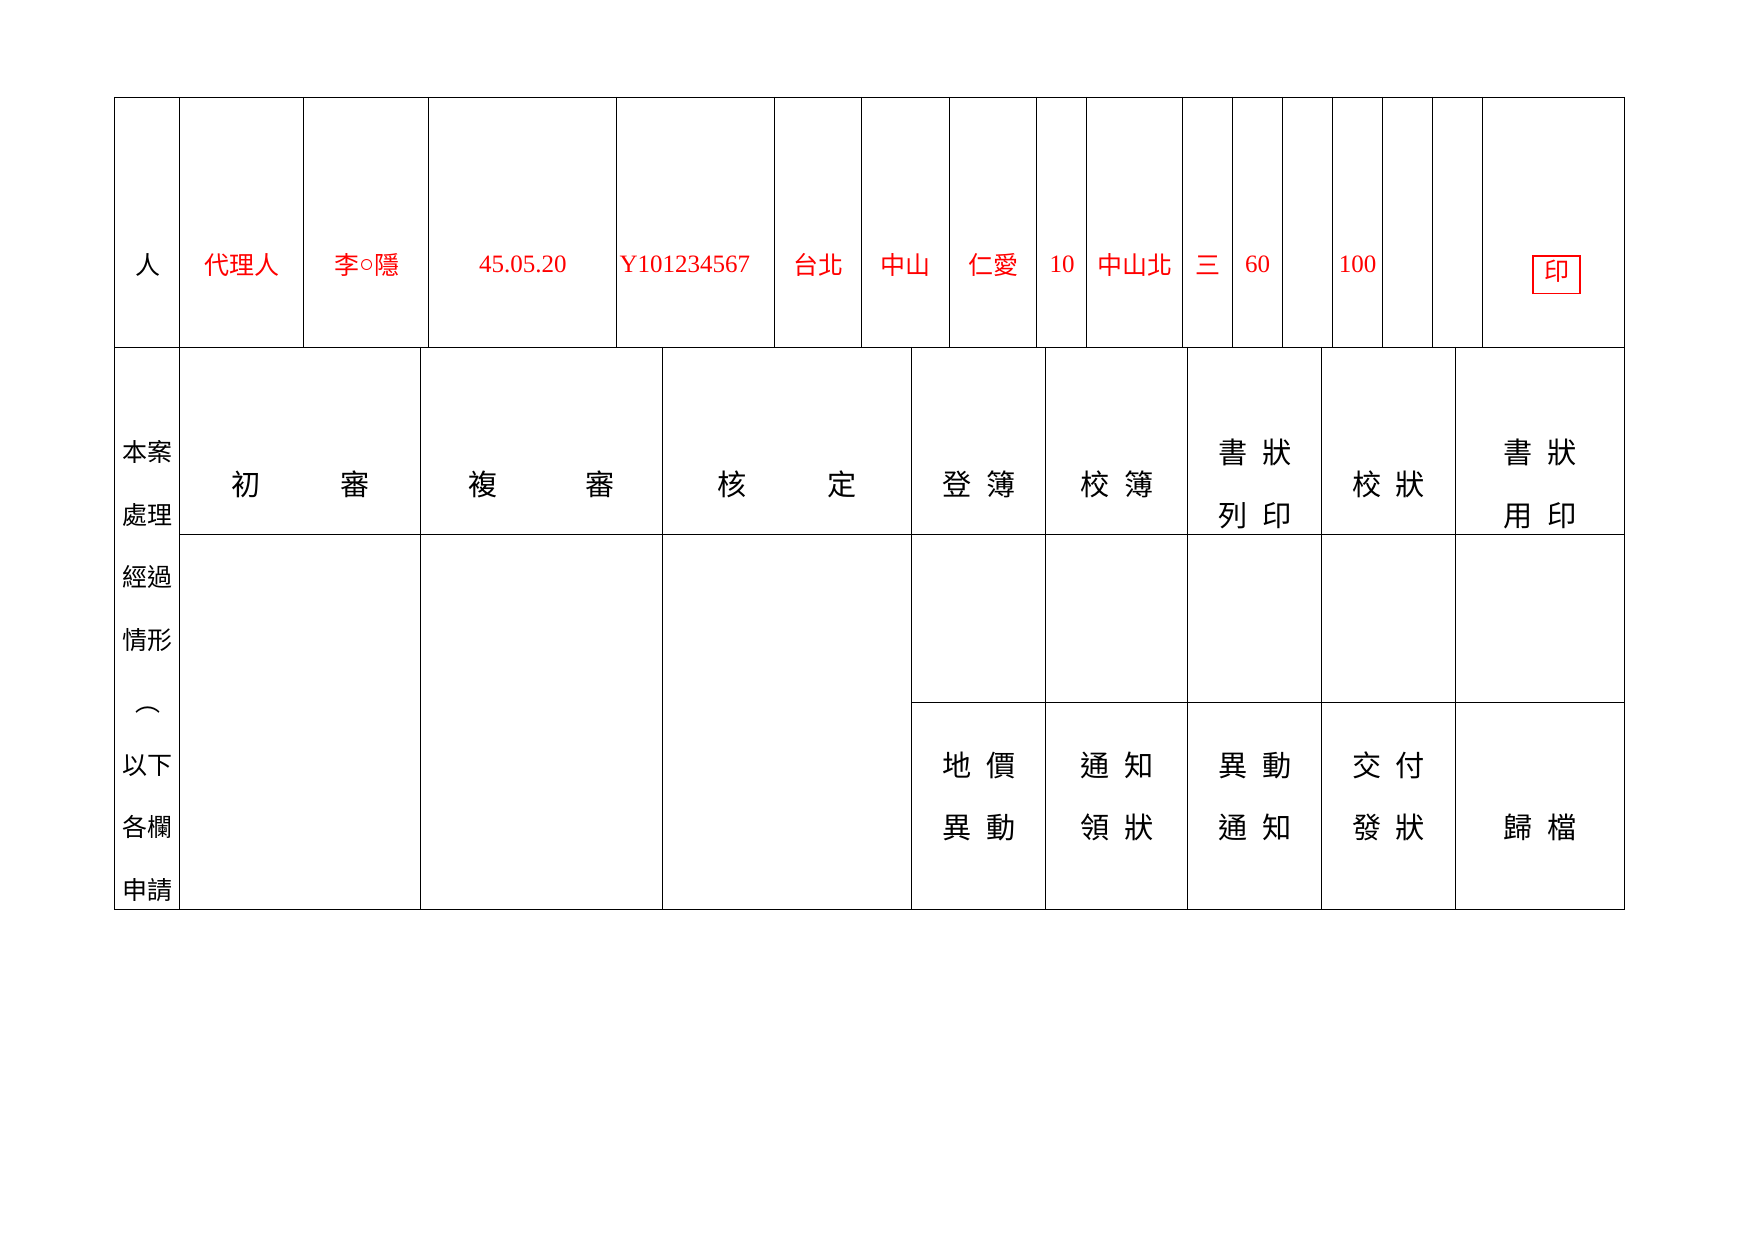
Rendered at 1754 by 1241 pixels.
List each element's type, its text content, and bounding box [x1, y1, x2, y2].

table_cell 核 定 [663, 348, 911, 534]
table_cell [912, 535, 1045, 702]
table_cell [663, 535, 911, 909]
table_cell 45.05.20 [429, 98, 616, 347]
table_cell [1283, 98, 1332, 347]
table_cell Y101234567 [617, 98, 774, 347]
table_cell [180, 535, 420, 909]
table_cell 60 [1233, 98, 1282, 347]
table_cell 地 價 異 動 [912, 703, 1045, 909]
table_cell [1046, 535, 1187, 702]
table_cell 交 付 發 狀 [1322, 703, 1455, 909]
table_cell 仁愛 [950, 98, 1036, 347]
table_cell 複 審 [421, 348, 662, 534]
table_cell 中山 [862, 98, 949, 347]
table_cell 歸 檔 [1456, 703, 1624, 909]
table_cell [1188, 535, 1321, 702]
table_cell [1322, 535, 1455, 702]
table_cell [1383, 98, 1432, 347]
table_cell 書 狀 列 印 [1188, 348, 1321, 534]
table_cell 100 [1333, 98, 1382, 347]
table_cell 本案處理經過情形︵ 以下各欄 申請人請勿填寫 ︶ [115, 348, 179, 909]
table_cell 校 狀 [1322, 348, 1455, 534]
table_cell 初 審 [180, 348, 420, 534]
table_cell [1456, 535, 1624, 702]
table_cell 三 [1183, 98, 1232, 347]
table_cell 通 知 領 狀 [1046, 703, 1187, 909]
table_cell 登 簿 [912, 348, 1045, 534]
table_cell [1433, 98, 1482, 347]
table_cell 異 動 通 知 [1188, 703, 1321, 909]
table_cell 校 簿 [1046, 348, 1187, 534]
table_cell 代理人 [180, 98, 303, 347]
table_cell [1483, 98, 1624, 347]
table_cell 10 [1037, 98, 1086, 347]
table_cell 書 狀 用 印 [1456, 348, 1624, 534]
table_cell 台北 [775, 98, 861, 347]
table_cell 人 [115, 98, 179, 347]
table_cell 中山北 [1087, 98, 1182, 347]
table_cell [421, 535, 662, 909]
table_cell 李○隱 [304, 98, 428, 347]
